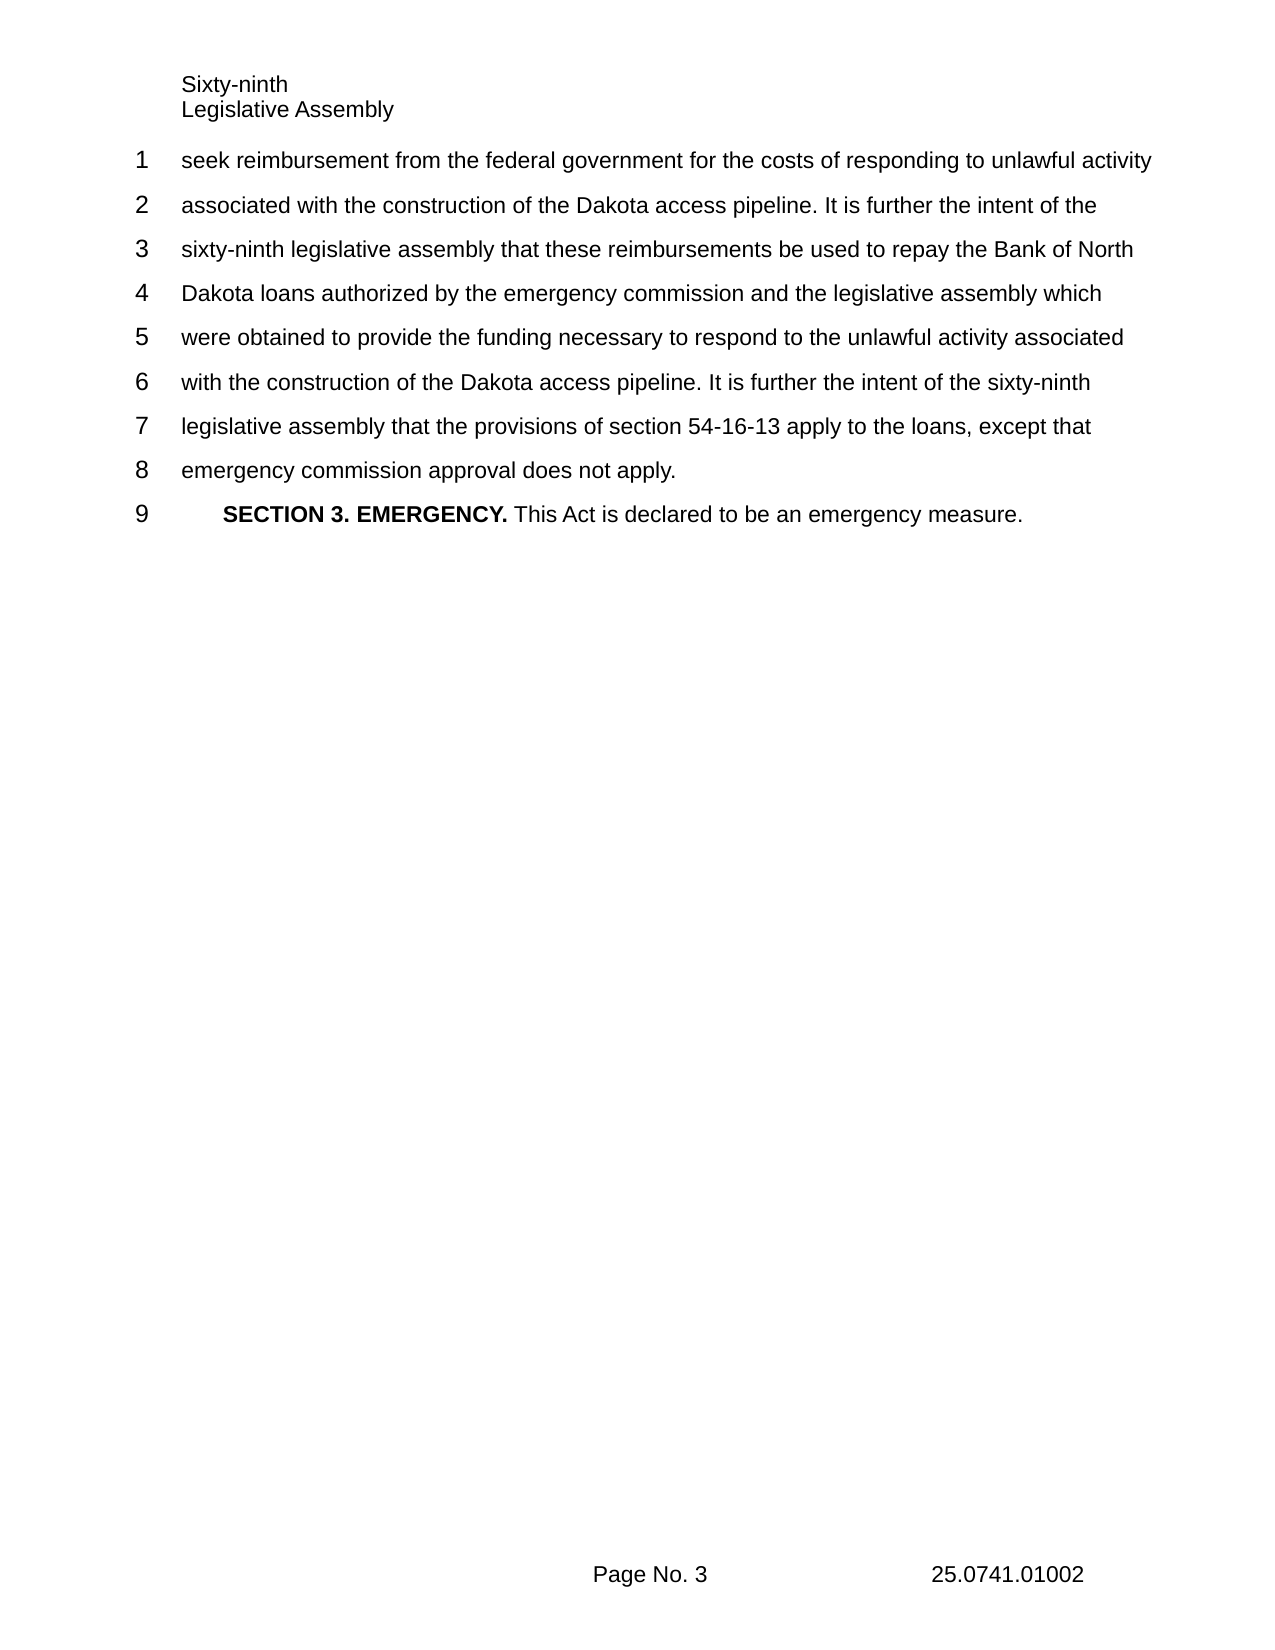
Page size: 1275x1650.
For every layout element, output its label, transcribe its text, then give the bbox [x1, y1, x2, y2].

text SECTION 3. EMERGENCY. This Act is declared to be an emergency measure. [181, 487, 1154, 532]
text seek reimbursement from the federal government for the costs of responding to unlawful activity associated with the construction of the Dakota access pipeline. It is further the intent of the sixty-ninth legislative assembly that these reimbursements be used to repay the Bank of North Dakota loans authorized by the emergency commission and the legislative assembly which were obtained to provide the funding necessary to respond to the unlawful activity associated with the construction of the Dakota access pipeline. It is further the intent of the sixty-ninth legislative assembly that the provisions of section 54‑16‑13 apply to the loans, except that emergency commission approval does not apply. [181, 133, 1154, 487]
